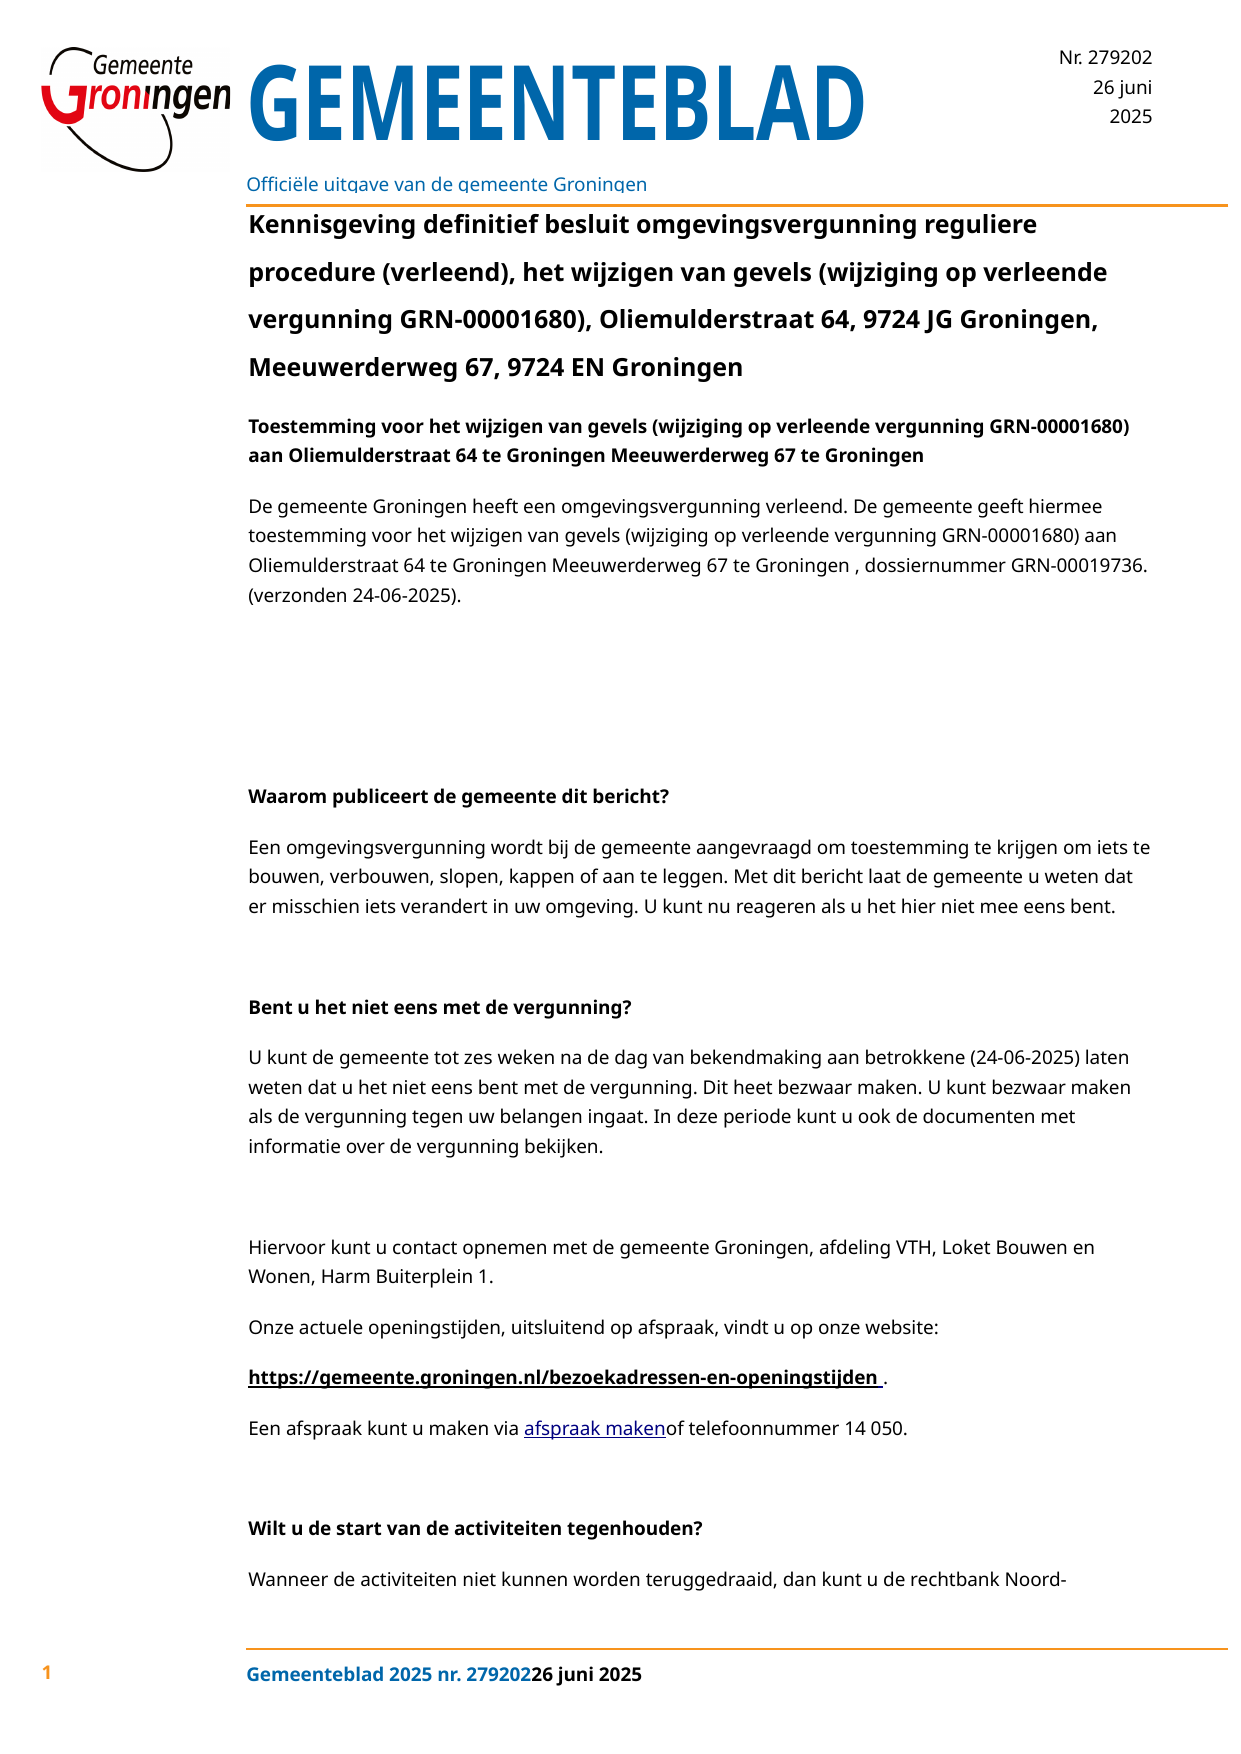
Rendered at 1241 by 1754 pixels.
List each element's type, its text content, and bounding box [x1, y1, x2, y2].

text Wilt u de start van de activiteiten tegenhouden? [248, 1516, 1152, 1541]
text U kunt de gemeente tot zes weken na de dag van bekendmaking aan betrokkene (24-06-2025) laten weten dat u het niet eens bent met de vergunning. Dit heet bezwaar maken. U kunt bezwaar maken als de vergunning tegen uw belangen ingaat. In deze periode kunt u ook de documenten met informatie over de vergunning bekijken. [248, 1044, 1152, 1159]
text Een omgevingsvergunning wordt bij de gemeente aangevraagd om toestemming te krijgen om iets te bouwen, verbouwen, slopen, kappen of aan te leggen. Met dit bericht laat de gemeente u weten dat er misschien iets verandert in uw omgeving. U kunt nu reageren als u het hier niet mee eens bent. [248, 834, 1152, 919]
text Waarom publiceert de gemeente dit bericht? [248, 783, 1152, 809]
text Onze actuele openingstijden, uitsluitend op afspraak, vindt u op onze website: [248, 1314, 1152, 1340]
text Bent u het niet eens met de vergunning? [248, 994, 1152, 1020]
text https://gemeente.groningen.nl/bezoekadressen-en-openingstijden . [248, 1364, 1152, 1390]
text Een afspraak kunt u maken via afspraak makenof telefoonnummer 14 050. [248, 1415, 1152, 1441]
text Toestemming voor het wijzigen van gevels (wijziging op verleende vergunning GRN-00001680) aan Oliemulderstraat 64 te Groningen Meeuwerderweg 67 te Groningen [248, 413, 1152, 468]
text Hiervoor kunt u contact opnemen met de gemeente Groningen, afdeling VTH, Loket Bouwen en Wonen, Harm Buiterplein 1. [248, 1234, 1152, 1289]
text Kennisgeving definitief besluit omgevingsvergunning reguliere procedure (verleend), het wijzigen van gevels (wijziging op verleende vergunning GRN-00001680), Oliemulderstraat 64, 9724 JG Groningen, Meeuwerderweg 67, 9724 EN Groningen [248, 207, 1152, 384]
picture [41, 47, 231, 172]
text Wanneer de activiteiten niet kunnen worden teruggedraaid, dan kunt u de rechtbank Noord- [248, 1566, 1152, 1592]
text De gemeente Groningen heeft een omgevingsvergunning verleend. De gemeente geeft hiermee toestemming voor het wijzigen van gevels (wijziging op verleende vergunning GRN-00001680) aan Oliemulderstraat 64 te Groningen Meeuwerderweg 67 te Groningen , dossiernummer GRN-00019736. (verzonden 24-06-2025). [248, 493, 1152, 608]
